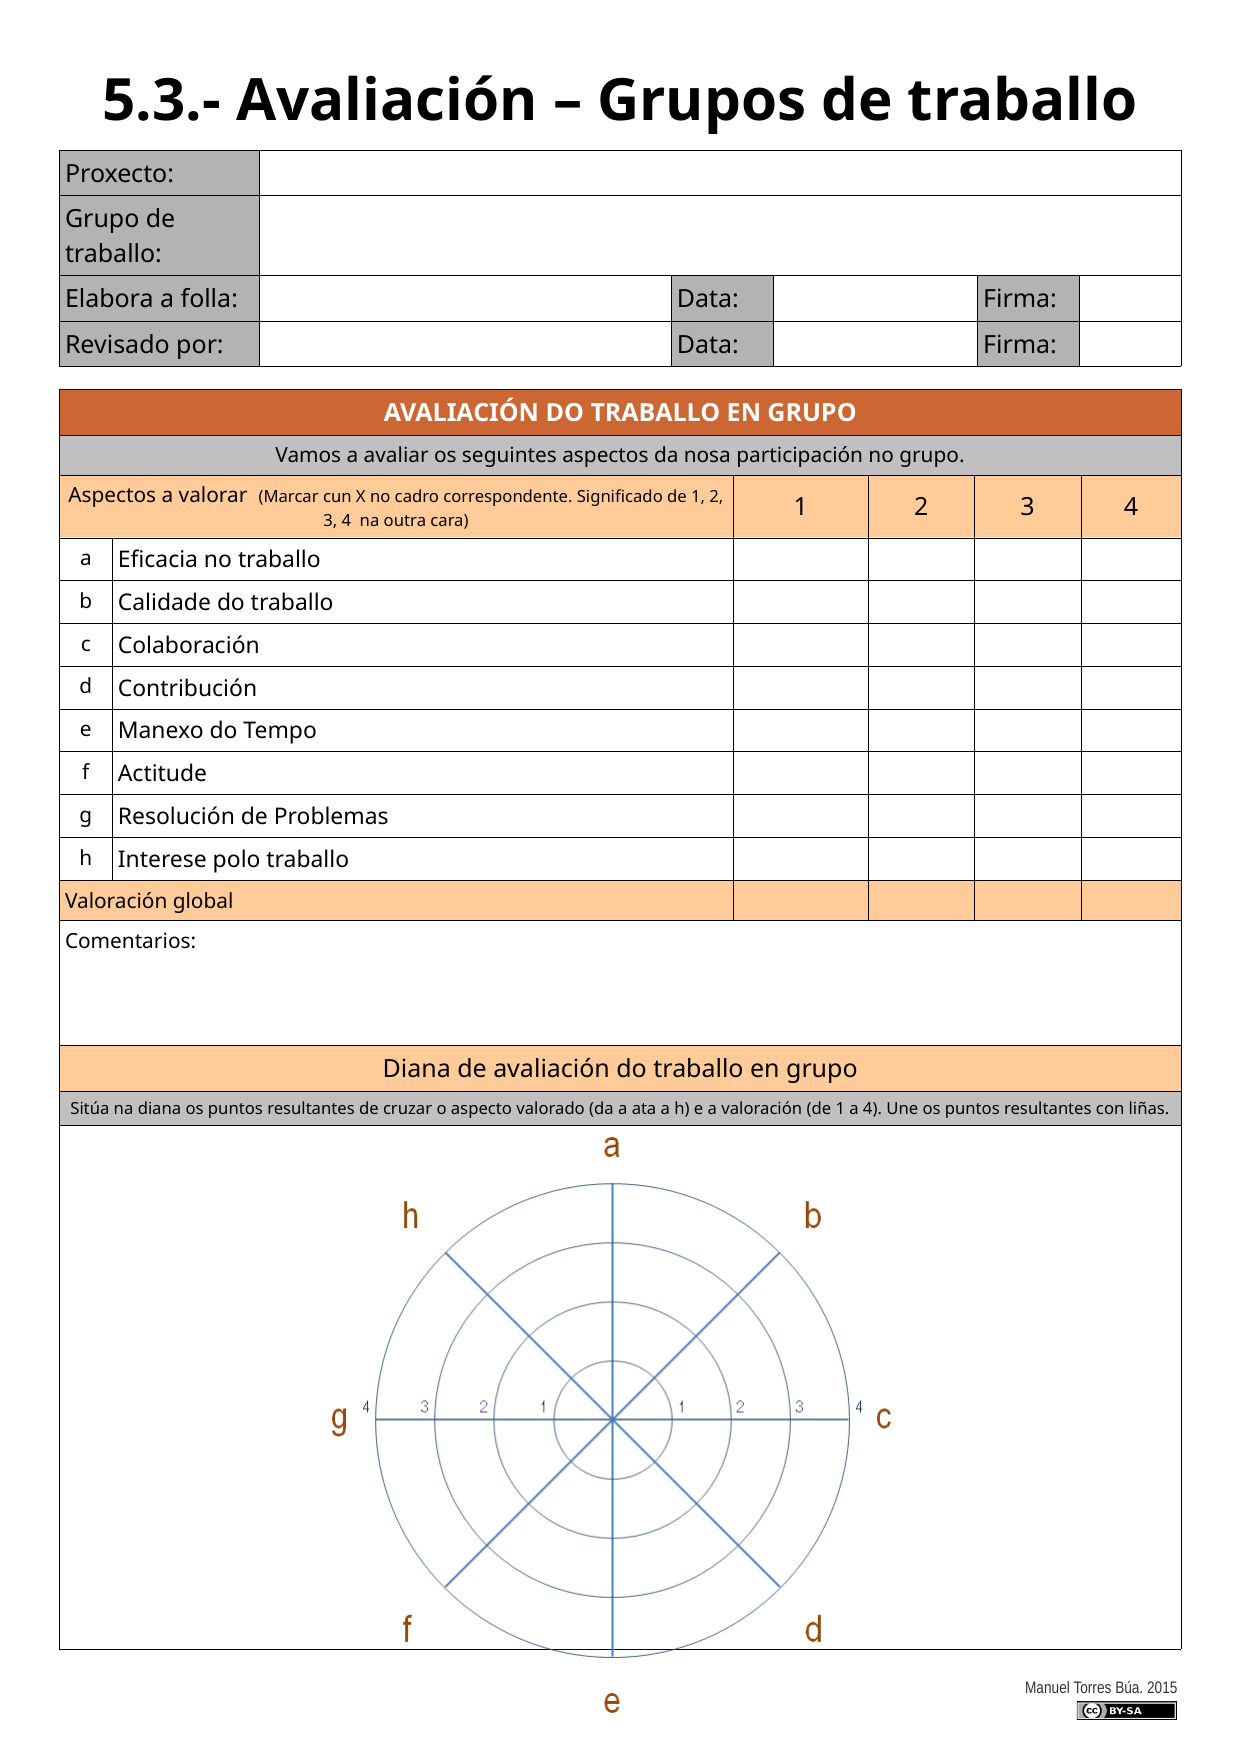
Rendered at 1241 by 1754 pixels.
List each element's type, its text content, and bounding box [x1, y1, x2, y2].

table_cell Comentarios: [60, 921, 1181, 1045]
table_cell [260, 276, 671, 321]
table_cell [260, 196, 1181, 275]
table_cell [734, 581, 868, 623]
table_cell [774, 276, 977, 321]
table_header AVALIACIÓN DO TRABALLO EN GRUPO [60, 390, 1181, 435]
table_cell Interese polo traballo [113, 838, 733, 880]
table_cell Actitude [113, 752, 733, 794]
table_cell [734, 539, 868, 580]
table_cell a [60, 539, 112, 580]
table_cell [975, 624, 1081, 666]
table_cell [260, 322, 671, 366]
table_cell Firma: [978, 276, 1079, 321]
table_cell [734, 667, 868, 709]
table_cell [734, 710, 868, 751]
table_cell [734, 881, 868, 920]
table_cell Manexo do Tempo [113, 710, 733, 751]
table_cell [916, 1126, 1181, 1648]
table_cell Diana de avaliación do traballo en grupo [60, 1046, 1181, 1091]
table_cell [734, 624, 868, 666]
picture [307, 1120, 916, 1724]
table_cell [734, 752, 868, 794]
table_cell Calidade do traballo [113, 581, 733, 623]
table_cell [1082, 581, 1181, 623]
table_cell [975, 795, 1081, 837]
table_cell 2 [869, 476, 974, 537]
table_cell [734, 795, 868, 837]
table_cell [1080, 276, 1181, 321]
table_cell [1082, 710, 1181, 751]
table_cell Firma: [978, 322, 1079, 366]
table_cell h [60, 838, 112, 880]
title 5.3.- Avaliación – Grupos de traballo [59, 58, 1181, 137]
table_cell e [60, 710, 112, 751]
table_cell [774, 322, 977, 366]
table_cell [1080, 322, 1181, 366]
table_cell [1082, 752, 1181, 794]
table_cell Sitúa na diana os puntos resultantes de cruzar o aspecto valorado (da a ata a h) e a valoración (de 1 a 4). Une os puntos resultantes con liñas. [60, 1092, 1181, 1125]
table_cell [869, 539, 974, 580]
table_cell [1082, 881, 1181, 920]
picture [1076, 1701, 1177, 1720]
table_cell Resolución de Problemas [113, 795, 733, 837]
table_cell c [60, 624, 112, 666]
table_cell [975, 539, 1081, 580]
table_cell f [60, 752, 112, 794]
table_header Proxecto: [60, 151, 259, 195]
table_cell Colaboración [113, 624, 733, 666]
table_cell [869, 667, 974, 709]
table_cell [869, 838, 974, 880]
table_cell g [60, 795, 112, 837]
table_cell 1 [734, 476, 868, 537]
table_cell [60, 1126, 307, 1648]
table_cell [869, 710, 974, 751]
table_cell [1082, 624, 1181, 666]
table_cell [975, 752, 1081, 794]
table_cell [975, 710, 1081, 751]
table_cell 4 [1082, 476, 1181, 537]
table_cell Vamos a avaliar os seguintes aspectos da nosa participación no grupo. [60, 436, 1181, 475]
table_cell Contribución [113, 667, 733, 709]
table_cell [975, 581, 1081, 623]
table_cell [975, 838, 1081, 880]
table_cell [869, 795, 974, 837]
table_cell 3 [975, 476, 1081, 537]
table_cell Elabora a folla: [60, 276, 259, 321]
table_cell [869, 752, 974, 794]
table_cell [975, 881, 1081, 920]
table_cell d [60, 667, 112, 709]
table_cell Data: [672, 276, 773, 321]
table_cell [1082, 838, 1181, 880]
table_cell b [60, 581, 112, 623]
table_cell Revisado por: [60, 322, 259, 366]
table_header [260, 151, 1181, 195]
table_cell [734, 838, 868, 880]
table_cell [1082, 667, 1181, 709]
table_cell [975, 667, 1081, 709]
table_cell [1082, 539, 1181, 580]
table_cell Data: [672, 322, 773, 366]
table_cell [869, 624, 974, 666]
table_cell Valoración global [60, 881, 733, 920]
table_cell Eficacia no traballo [113, 539, 733, 580]
table_cell [1082, 795, 1181, 837]
table_cell [869, 881, 974, 920]
table_cell Aspectos a valorar (Marcar cun X no cadro correspondente. Significado de 1, 2, 3, 4 na outra cara) [60, 476, 733, 537]
table_cell [869, 581, 974, 623]
table_cell Grupo de traballo: [60, 196, 259, 275]
